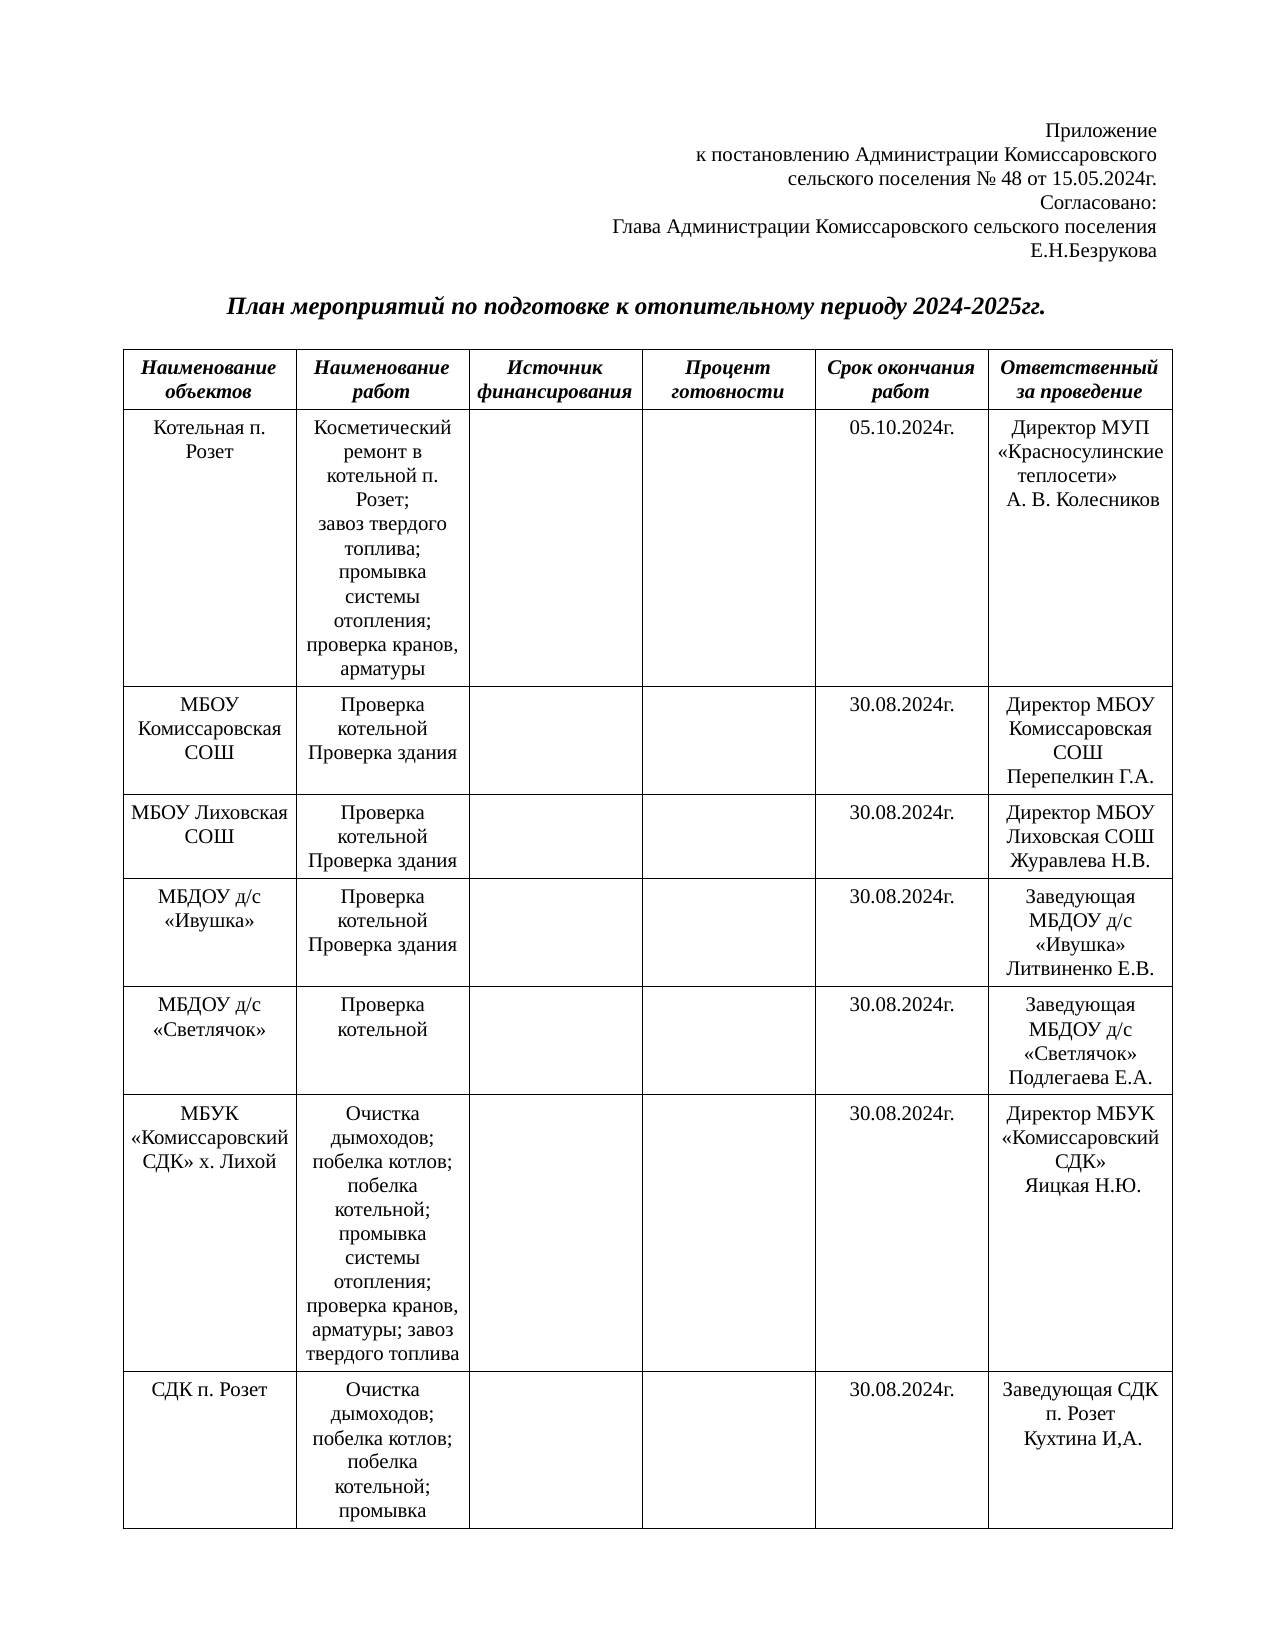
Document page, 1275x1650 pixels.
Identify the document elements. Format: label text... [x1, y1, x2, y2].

table_cell МБОУ Комиссаровская СОШ [124, 687, 296, 794]
table_cell Очистка дымоходов; побелка котлов; побелка котельной; промывка [297, 1372, 469, 1527]
text Приложение [118, 118, 1157, 142]
table_cell [470, 687, 642, 794]
table_header Процент готовности [643, 350, 815, 409]
table_cell Заведующая МБДОУ д/с «Светлячок» Подлегаева Е.А. [989, 987, 1172, 1094]
table_header Источник финансирования [470, 350, 642, 409]
table_cell [643, 879, 815, 986]
table_cell Проверка котельной Проверка здания [297, 795, 469, 878]
table_cell Котельная п. Розет [124, 410, 296, 686]
table_cell 30.08.2024г. [816, 1372, 988, 1527]
table_cell [643, 795, 815, 878]
table_cell Проверка котельной Проверка здания [297, 687, 469, 794]
table_cell [470, 1095, 642, 1371]
table_cell Заведующая МБДОУ д/с «Ивушка» Литвиненко Е.В. [989, 879, 1172, 986]
table_cell МБУК «Комиссаровский СДК» х. Лихой [124, 1095, 296, 1371]
table_cell [470, 879, 642, 986]
table_header Срок окончания работ [816, 350, 988, 409]
table_cell Косметический ремонт в котельной п. Розет; завоз твердого топлива; промывка системы отопления; проверка кранов, арматуры [297, 410, 469, 686]
table_cell 30.08.2024г. [816, 879, 988, 986]
table_cell СДК п. Розет [124, 1372, 296, 1527]
table_cell [470, 795, 642, 878]
text Согласовано: [118, 190, 1157, 214]
table_cell [470, 987, 642, 1094]
table_cell МБДОУ д/с «Светлячок» [124, 987, 296, 1094]
table_header Ответственный за проведение [989, 350, 1172, 409]
table_cell Директор МБОУ Лиховская СОШ Журавлева Н.В. [989, 795, 1172, 878]
text Глава Администрации Комиссаровского сельского поселения [118, 214, 1157, 238]
text к постановлению Администрации Комиссаровского [118, 142, 1157, 166]
table_cell 30.08.2024г. [816, 795, 988, 878]
table_cell 05.10.2024г. [816, 410, 988, 686]
table_cell Директор МБУК «Комиссаровский СДК» Яицкая Н.Ю. [989, 1095, 1172, 1371]
table_cell 30.08.2024г. [816, 987, 988, 1094]
table_cell Проверка котельной [297, 987, 469, 1094]
table_cell Проверка котельной Проверка здания [297, 879, 469, 986]
table_cell [470, 1372, 642, 1527]
table_cell МБДОУ д/с «Ивушка» [124, 879, 296, 986]
table_cell [470, 410, 642, 686]
table_cell [643, 687, 815, 794]
table_cell Очистка дымоходов; побелка котлов; побелка котельной; промывка системы отопления; проверка кранов, арматуры; завоз твердого топлива [297, 1095, 469, 1371]
text Е.Н.Безрукова [118, 238, 1157, 262]
table_cell Директор МБОУ Комиссаровская СОШ Перепелкин Г.А. [989, 687, 1172, 794]
table_cell [643, 410, 815, 686]
table_cell Заведующая СДК п. Розет Кухтина И,А. [989, 1372, 1172, 1527]
table_cell 30.08.2024г. [816, 687, 988, 794]
table_cell [643, 1372, 815, 1527]
table_cell Директор МУП «Красносулинские теплосети» А. В. Колесников [989, 410, 1172, 686]
table_cell [643, 1095, 815, 1371]
table_cell [643, 987, 815, 1094]
table_header Наименование работ [297, 350, 469, 409]
table_cell МБОУ Лиховская СОШ [124, 795, 296, 878]
text План мероприятий по подготовке к отопительному периоду 2024-2025гг. [118, 291, 1157, 320]
table_cell 30.08.2024г. [816, 1095, 988, 1371]
table_header Наименование объектов [124, 350, 296, 409]
text сельского поселения № 48 от 15.05.2024г. [118, 166, 1157, 190]
